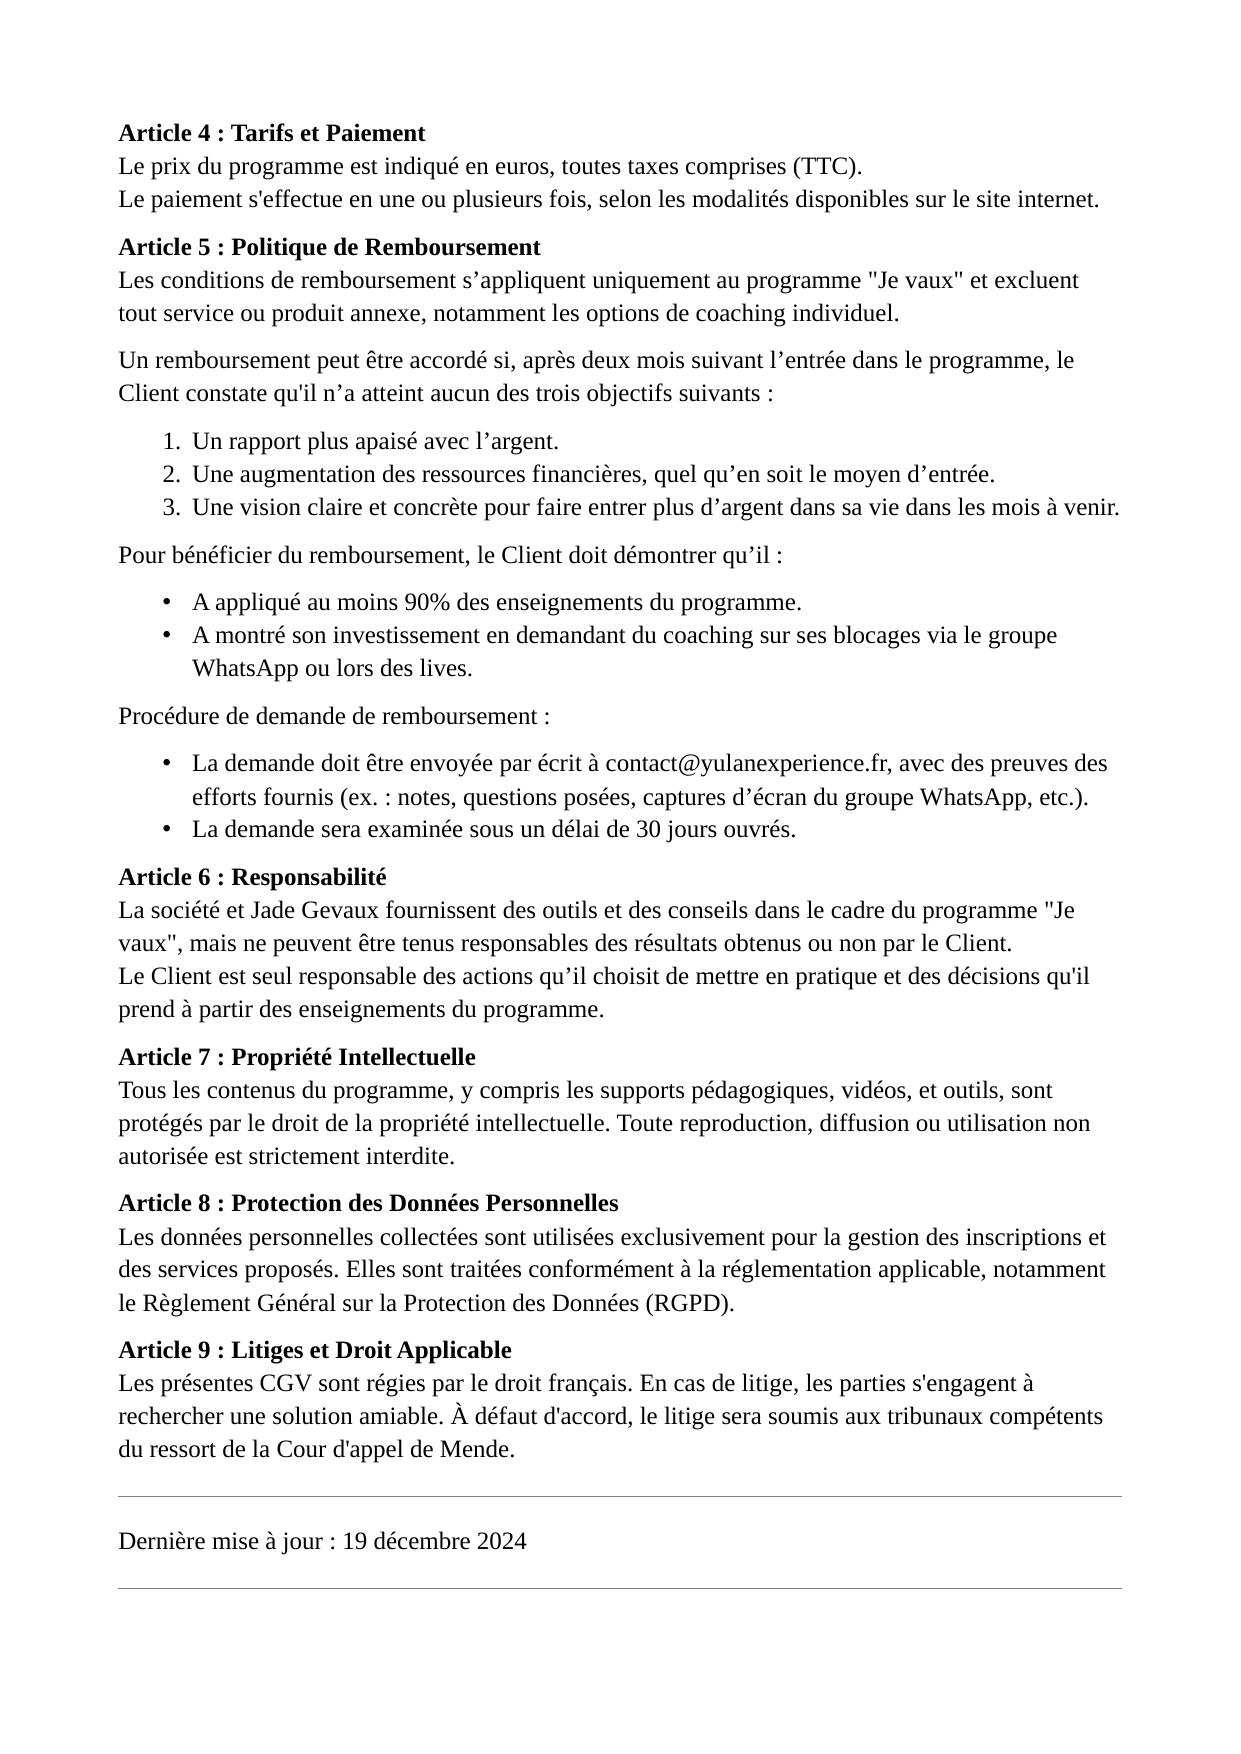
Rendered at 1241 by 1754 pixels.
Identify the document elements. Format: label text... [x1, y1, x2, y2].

text Article 6 : Responsabilité La société et Jade Gevaux fournissent des outils et des conseils dans le cadre du programme "Je vaux", mais ne peuvent être tenus responsables des résultats obtenus ou non par le Client. Le Client est seul responsable des actions qu’il choisit de mettre en pratique et des décisions qu'il prend à partir des enseignements du programme. [118, 862, 1122, 1023]
text Article 8 : Protection des Données Personnelles Les données personnelles collectées sont utilisées exclusivement pour la gestion des inscriptions et des services proposés. Elles sont traitées conformément à la réglementation applicable, notamment le Règlement Général sur la Protection des Données (RGPD). [118, 1188, 1122, 1316]
text Un remboursement peut être accordé si, après deux mois suivant l’entrée dans le programme, le Client constate qu'il n’a atteint aucun des trois objectifs suivants : [118, 345, 1122, 407]
list A montré son investissement en demandant du coaching sur ses blocages via le groupe WhatsApp ou lors des lives. [162, 620, 1122, 682]
text Article 4 : Tarifs et Paiement Le prix du programme est indiqué en euros, toutes taxes comprises (TTC). Le paiement s'effectue en une ou plusieurs fois, selon les modalités disponibles sur le site internet. [118, 118, 1122, 213]
text Procédure de demande de remboursement : [118, 701, 1122, 730]
text Dernière mise à jour : 19 décembre 2024 [118, 1526, 1122, 1555]
text Article 7 : Propriété Intellectuelle Tous les contenus du programme, y compris les supports pédagogiques, vidéos, et outils, sont protégés par le droit de la propriété intellectuelle. Toute reproduction, diffusion ou utilisation non autorisée est strictement interdite. [118, 1042, 1122, 1170]
list La demande doit être envoyée par écrit à contact@yulanexperience.fr, avec des preuves des efforts fournis (ex. : notes, questions posées, captures d’écran du groupe WhatsApp, etc.). [162, 748, 1122, 810]
list A appliqué au moins 90% des enseignements du programme. [162, 587, 1122, 616]
list Une vision claire et concrète pour faire entrer plus d’argent dans sa vie dans les mois à venir. [162, 492, 1122, 521]
text Article 9 : Litiges et Droit Applicable Les présentes CGV sont régies par le droit français. En cas de litige, les parties s'engagent à rechercher une solution amiable. À défaut d'accord, le litige sera soumis aux tribunaux compétents du ressort de la Cour d'appel de Mende. [118, 1335, 1122, 1463]
text Pour bénéficier du remboursement, le Client doit démontrer qu’il : [118, 540, 1122, 568]
text Article 5 : Politique de Remboursement Les conditions de remboursement s’appliquent uniquement au programme "Je vaux" et excluent tout service ou produit annexe, notamment les options de coaching individuel. [118, 232, 1122, 327]
list Un rapport plus apaisé avec l’argent. [162, 426, 1122, 455]
list La demande sera examinée sous un délai de 30 jours ouvrés. [162, 814, 1122, 843]
list Une augmentation des ressources financières, quel qu’en soit le moyen d’entrée. [162, 459, 1122, 488]
